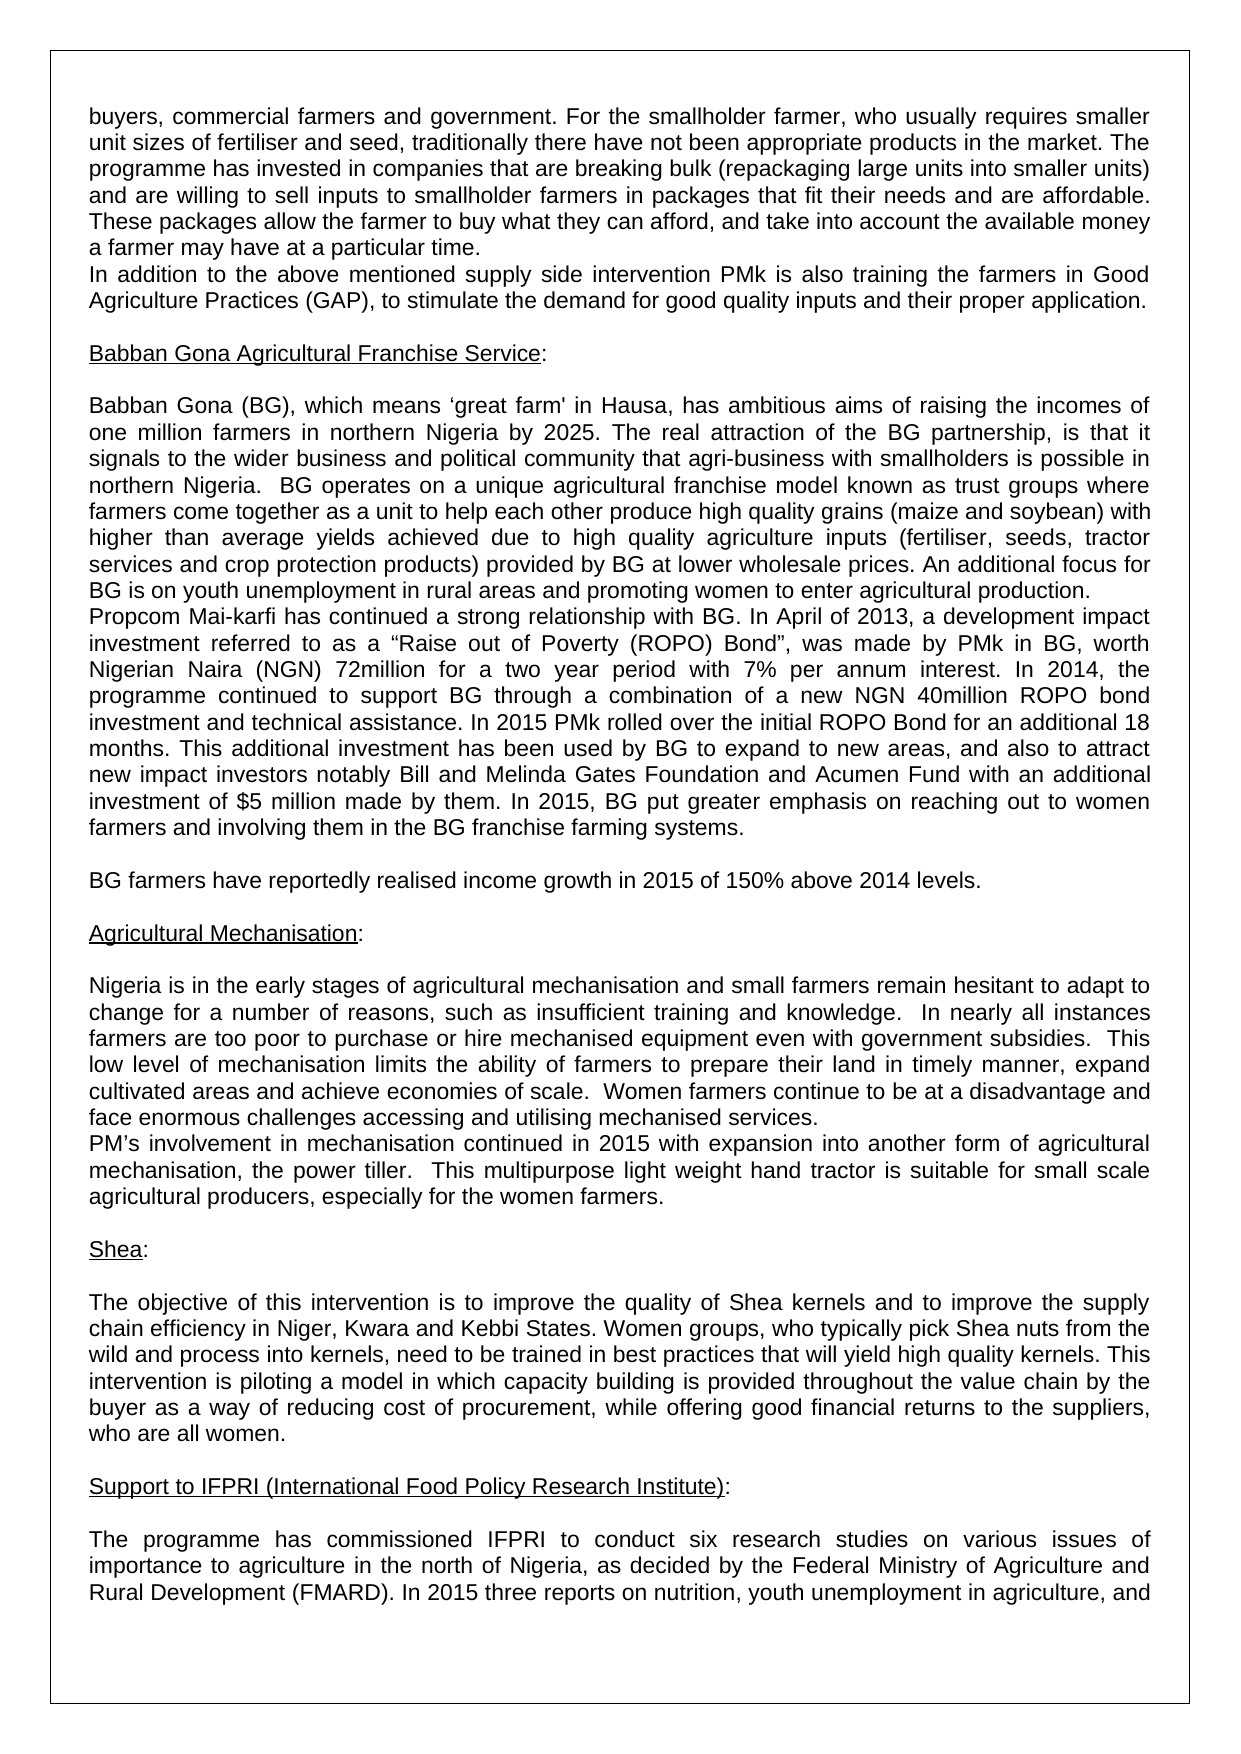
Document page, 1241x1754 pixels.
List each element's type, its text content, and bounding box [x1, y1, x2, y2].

text buyers, commercial farmers and government. For the smallholder farmer, who usually requires smaller unit sizes of fertiliser and seed, traditionally there have not been appropriate products in the market. The programme has invested in companies that are breaking bulk (repackaging large units into smaller units) and are willing to sell inputs to smallholder farmers in packages that fit their needs and are affordable. These packages allow the farmer to buy what they can afford, and take into account the available money a farmer may have at a particular time. [89, 103, 1152, 261]
text Agricultural Mechanisation: [89, 919, 1152, 946]
text Nigeria is in the early stages of agricultural mechanisation and small farmers remain hesitant to adapt to change for a number of reasons, such as insufficient training and knowledge. In nearly all instances farmers are too poor to purchase or hire mechanised equipment even with government subsidies. This low level of mechanisation limits the ability of farmers to prepare their land in timely manner, expand cultivated areas and achieve economies of scale. Women farmers continue to be at a disadvantage and face enormous challenges accessing and utilising mechanised services. [89, 972, 1152, 1130]
text The programme has commissioned IFPRI to conduct six research studies on various issues of importance to agriculture in the north of Nigeria, as decided by the Federal Ministry of Agriculture and Rural Development (FMARD). In 2015 three reports on nutrition, youth unemployment in agriculture, and [89, 1526, 1152, 1605]
text In addition to the above mentioned supply side intervention PMk is also training the farmers in Good Agriculture Practices (GAP), to stimulate the demand for good quality inputs and their proper application. [89, 261, 1152, 313]
text Shea: [89, 1236, 1152, 1262]
text Babban Gona Agricultural Franchise Service: [89, 340, 1152, 366]
text Babban Gona (BG), which means ‘great farm' in Hausa, has ambitious aims of raising the incomes of one million farmers in northern Nigeria by 2025. The real attraction of the BG partnership, is that it signals to the wider business and political community that agri-business with smallholders is possible in northern Nigeria. BG operates on a unique agricultural franchise model known as trust groups where farmers come together as a unit to help each other produce high quality grains (maize and soybean) with higher than average yields achieved due to high quality agriculture inputs (fertiliser, seeds, tractor services and crop protection products) provided by BG at lower wholesale prices. An additional focus for BG is on youth unemployment in rural areas and promoting women to enter agricultural production. [89, 392, 1152, 603]
text Propcom Mai-karfi has continued a strong relationship with BG. In April of 2013, a development impact investment referred to as a “Raise out of Poverty (ROPO) Bond”, was made by PMk in BG, worth Nigerian Naira (NGN) 72million for a two year period with 7% per annum interest. In 2014, the programme continued to support BG through a combination of a new NGN 40million ROPO bond investment and technical assistance. In 2015 PMk rolled over the initial ROPO Bond for an additional 18 months. This additional investment has been used by BG to expand to new areas, and also to attract new impact investors notably Bill and Melinda Gates Foundation and Acumen Fund with an additional investment of $5 million made by them. In 2015, BG put greater emphasis on reaching out to women farmers and involving them in the BG franchise farming systems. [89, 603, 1152, 841]
text The objective of this intervention is to improve the quality of Shea kernels and to improve the supply chain efficiency in Niger, Kwara and Kebbi States. Women groups, who typically pick Shea nuts from the wild and process into kernels, need to be trained in best practices that will yield high quality kernels. This intervention is piloting a model in which capacity building is provided throughout the value chain by the buyer as a way of reducing cost of procurement, while offering good financial returns to the suppliers, who are all women. [89, 1288, 1152, 1447]
text BG farmers have reportedly realised income growth in 2015 of 150% above 2014 levels. [89, 867, 1152, 893]
text Support to IFPRI (International Food Policy Research Institute): [89, 1473, 1152, 1499]
text PM’s involvement in mechanisation continued in 2015 with expansion into another form of agricultural mechanisation, the power tiller. This multipurpose light weight hand tractor is suitable for small scale agricultural producers, especially for the women farmers. [89, 1130, 1152, 1209]
